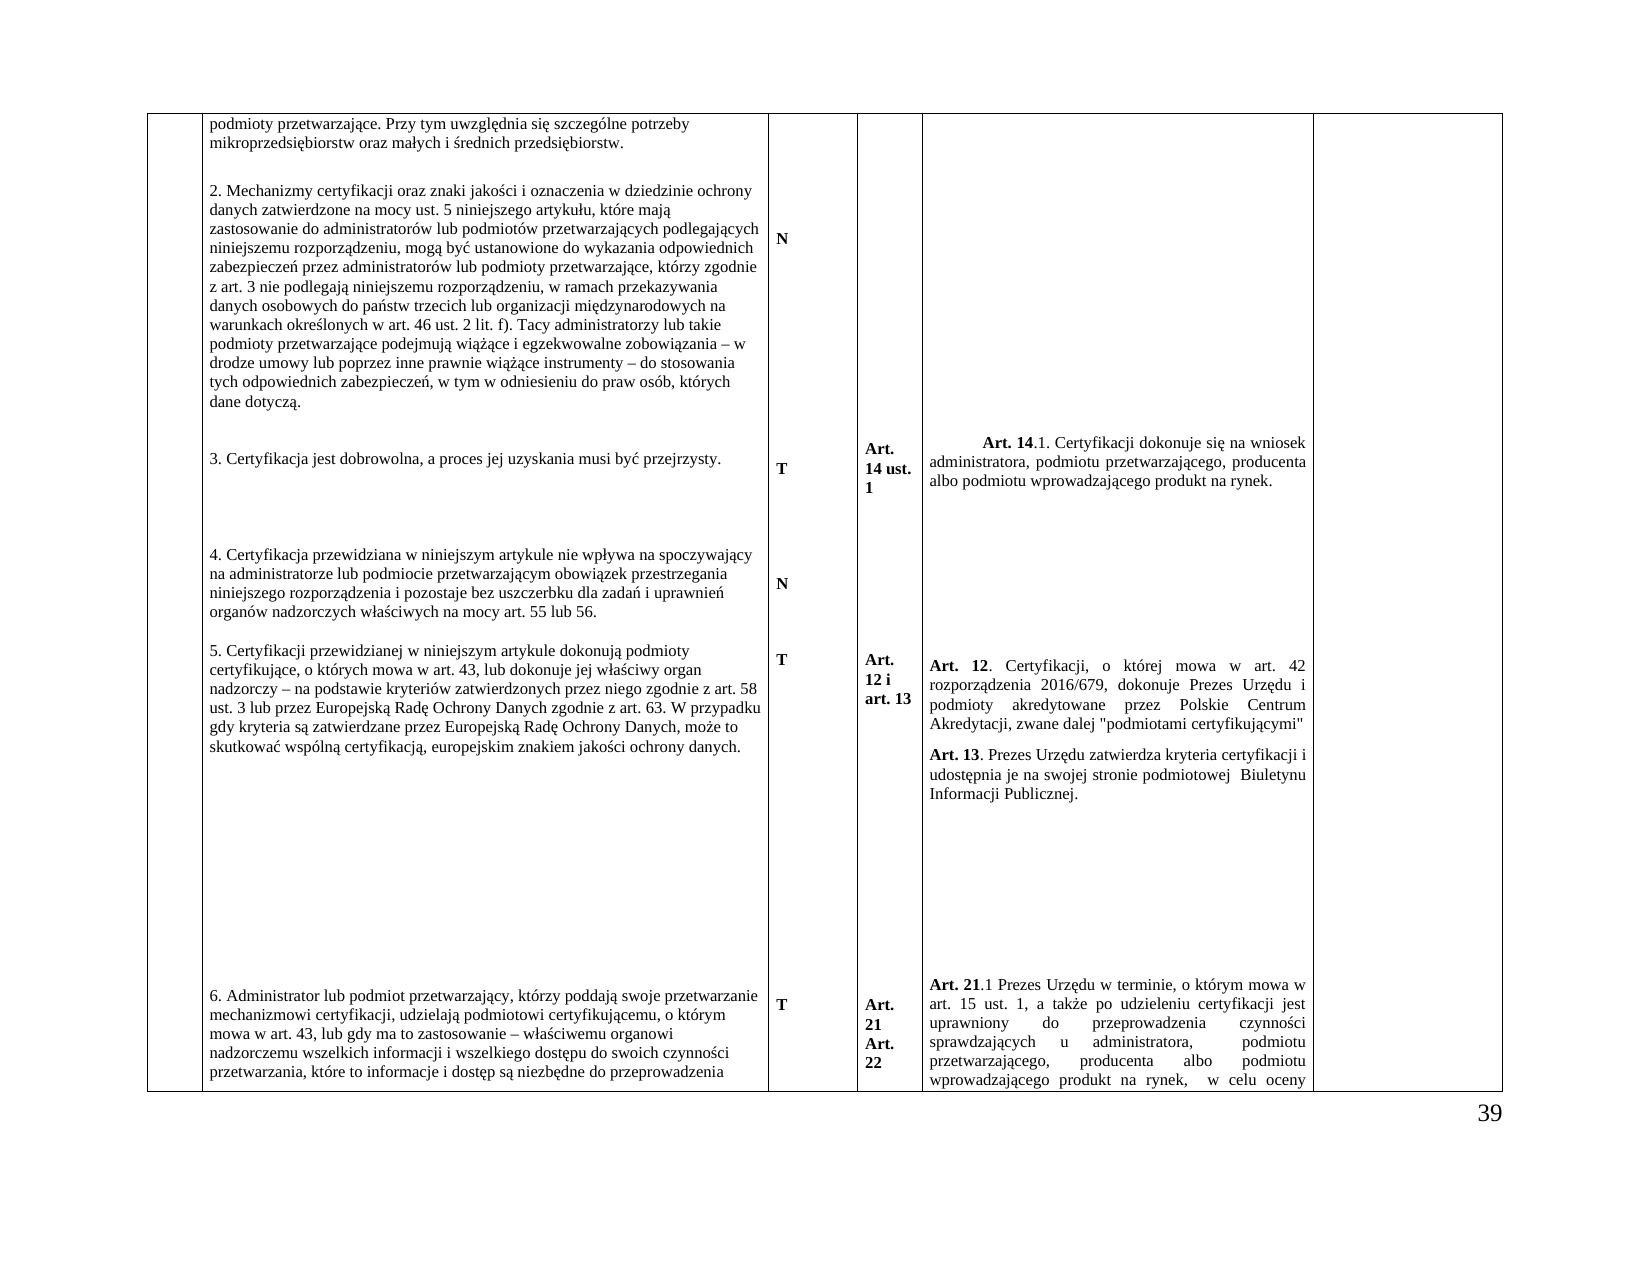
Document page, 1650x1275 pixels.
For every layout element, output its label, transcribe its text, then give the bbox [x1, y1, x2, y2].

table_cell Art. 14.1. Certyfikacji dokonuje się na wniosek administratora, podmiotu przetwarzającego, producenta albo podmiotu wprowadzającego produkt na rynek. Art. 12. Certyfikacji, o której mowa w art. 42 rozporządzenia 2016/679, dokonuje Prezes Urzędu i podmioty akredytowane przez Polskie Centrum Akredytacji, zwane dalej "podmiotami certyfikującymi" Art. 13. Prezes Urzędu zatwierdza kryteria certyfikacji i udostępnia je na swojej stronie podmiotowej Biuletynu Informacji Publicznej. Art. 21.1 Prezes Urzędu w terminie, o którym mowa w art. 15 ust. 1, a także po udzieleniu certyfikacji jest uprawniony do przeprowadzenia czynności sprawdzających u administratora, podmiotu przetwarzającego, producenta albo podmiotu wprowadzającego produkt na rynek, w celu oceny [923, 114, 1313, 1091]
table_cell Art. 14 ust. 1 Art. 12 i art. 13 Art. 21 Art. 22 [858, 114, 922, 1091]
table_cell N T N T T [769, 114, 857, 1091]
table_cell [1314, 114, 1502, 1091]
table_cell podmioty przetwarzające. Przy tym uwzględnia się szczególne potrzeby mikroprzedsiębiorstw oraz małych i średnich przedsiębiorstw. 2. Mechanizmy certyfikacji oraz znaki jakości i oznaczenia w dziedzinie ochrony danych zatwierdzone na mocy ust. 5 niniejszego artykułu, które mają zastosowanie do administratorów lub podmiotów przetwarzających podlegających niniejszemu rozporządzeniu, mogą być ustanowione do wykazania odpowiednich zabezpieczeń przez administratorów lub podmioty przetwarzające, którzy zgodnie z art. 3 nie podlegają niniejszemu rozporządzeniu, w ramach przekazywania danych osobowych do państw trzecich lub organizacji międzynarodowych na warunkach określonych w art. 46 ust. 2 lit. f). Tacy administratorzy lub takie podmioty przetwarzające podejmują wiążące i egzekwowalne zobowiązania – w drodze umowy lub poprzez inne prawnie wiążące instrumenty – do stosowania tych odpowiednich zabezpieczeń, w tym w odniesieniu do praw osób, których dane dotyczą. 3. Certyfikacja jest dobrowolna, a proces jej uzyskania musi być przejrzysty. 4. Certyfikacja przewidziana w niniejszym artykule nie wpływa na spoczywający na administratorze lub podmiocie przetwarzającym obowiązek przestrzegania niniejszego rozporządzenia i pozostaje bez uszczerbku dla zadań i uprawnień organów nadzorczych właściwych na mocy art. 55 lub 56. 5. Certyfikacji przewidzianej w niniejszym artykule dokonują podmioty certyfikujące, o których mowa w art. 43, lub dokonuje jej właściwy organ nadzorczy – na podstawie kryteriów zatwierdzonych przez niego zgodnie z art. 58 ust. 3 lub przez Europejską Radę Ochrony Danych zgodnie z art. 63. W przypadku gdy kryteria są zatwierdzane przez Europejską Radę Ochrony Danych, może to skutkować wspólną certyfikacją, europejskim znakiem jakości ochrony danych. 6. Administrator lub podmiot przetwarzający, którzy poddają swoje przetwarzanie mechanizmowi certyfikacji, udzielają podmiotowi certyfikującemu, o którym mowa w art. 43, lub gdy ma to zastosowanie – właściwemu organowi nadzorczemu wszelkich informacji i wszelkiego dostępu do swoich czynności przetwarzania, które to informacje i dostęp są niezbędne do przeprowadzenia [203, 114, 768, 1091]
table_cell [148, 114, 202, 1091]
